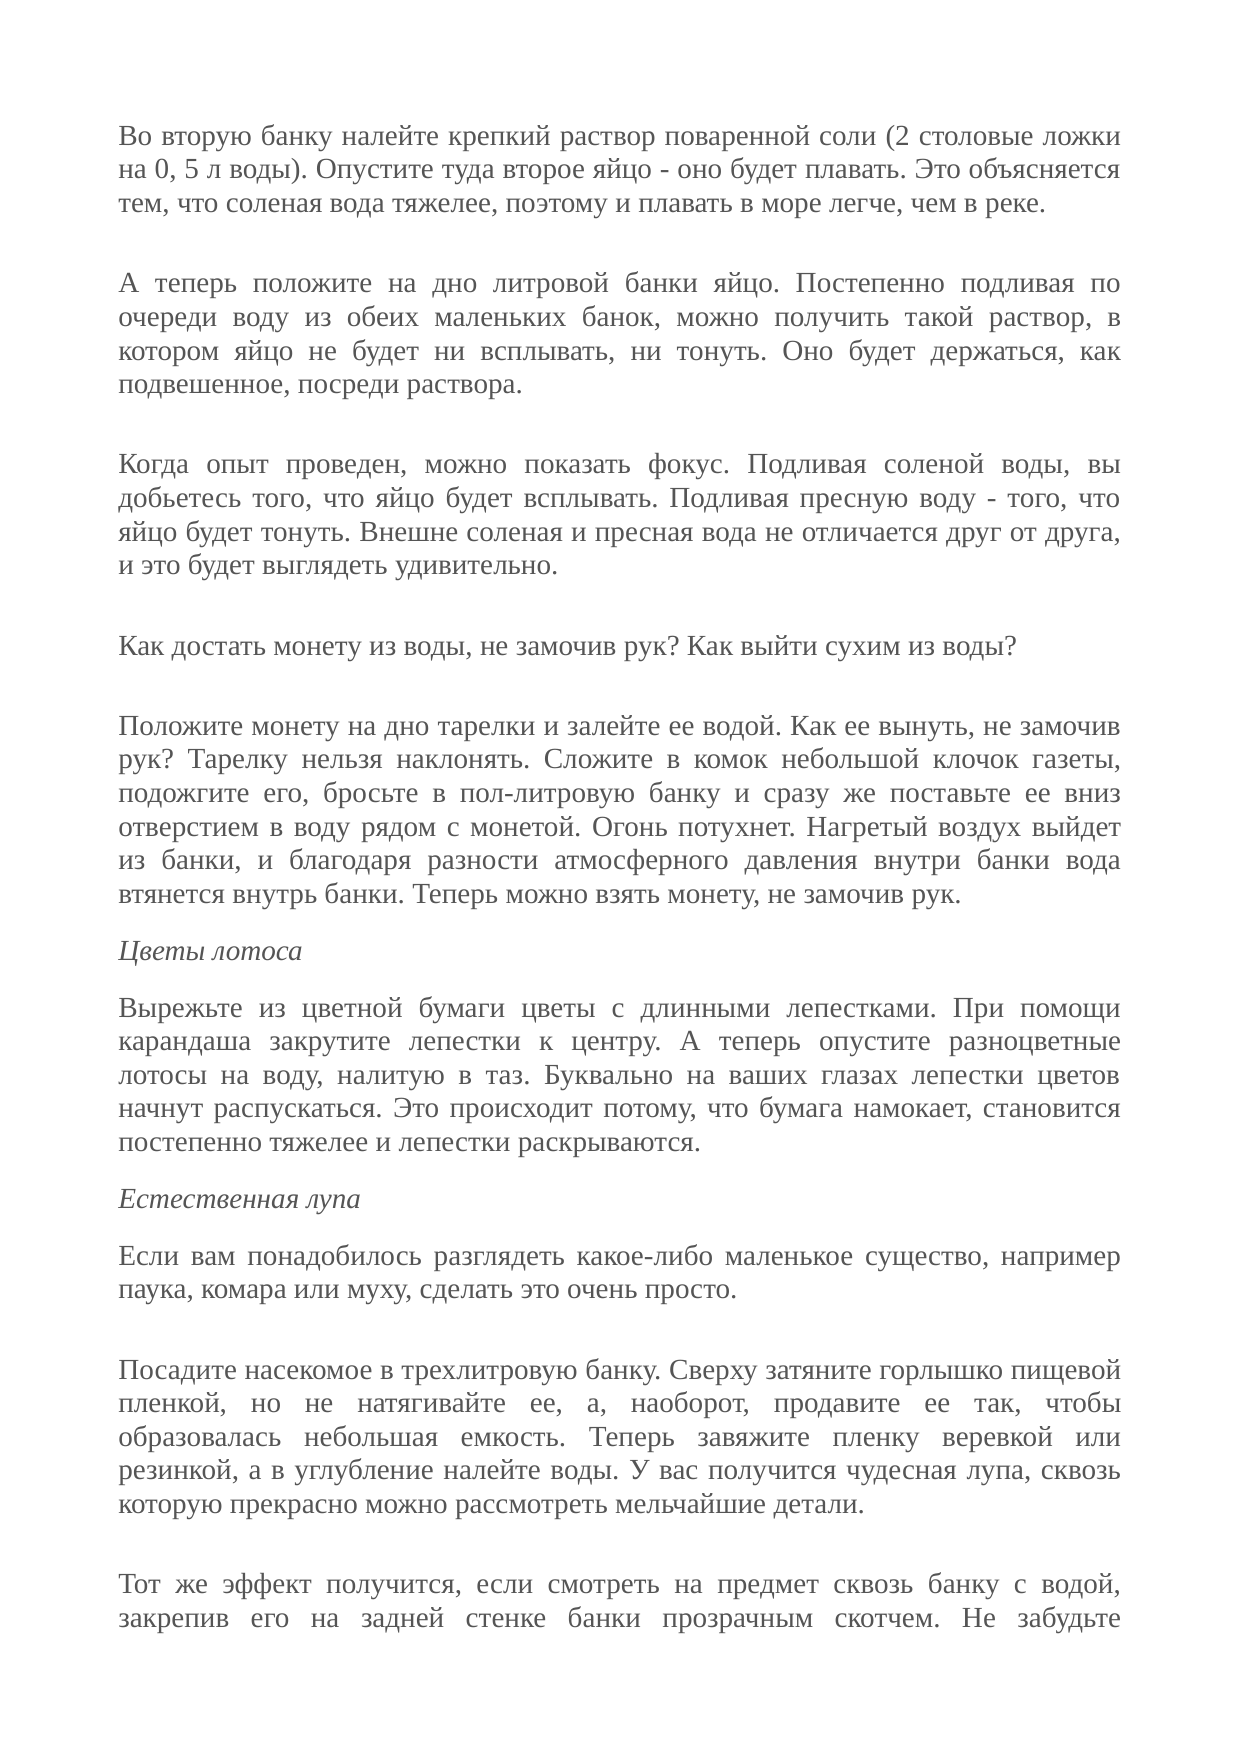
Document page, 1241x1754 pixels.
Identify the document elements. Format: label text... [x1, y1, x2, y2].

text Тот же эффект получится, если смотреть на предмет сквозь банку с водой, закрепив его на задней стенке банки прозрачным скотчем. Не забудьте [118, 1566, 1122, 1633]
text Посадите насекомое в трехлитровую банку. Сверху затяните горлышко пищевой пленкой, но не натягивайте ее, а, наоборот, продавите ее так, чтобы образовалась небольшая емкость. Теперь завяжите пленку веревкой или резинкой, а в углубление налейте воды. У вас получится чудесная лупа, сквозь которую прекрасно можно рассмотреть мельчайшие детали. [118, 1352, 1122, 1519]
text Как достать монету из воды, не замочив рук? Как выйти сухим из воды? [118, 628, 1122, 661]
text Если вам понадобилось разглядеть какое-либо маленькое существо, например паука, комара или муху, сделать это очень просто. [118, 1238, 1122, 1305]
text А теперь положите на дно литровой банки яйцо. Постепенно подливая по очереди воду из обеих маленьких банок, можно получить такой раствор, в котором яйцо не будет ни всплывать, ни тонуть. Оно будет держаться, как подвешенное, посреди раствора. [118, 266, 1122, 400]
text Во вторую банку налейте крепкий раствор поваренной соли (2 столовые ложки на 0, 5 л воды). Опустите туда второе яйцо - оно будет плавать. Это объясняется тем, что соленая вода тяжелее, поэтому и плавать в море легче, чем в реке. [118, 118, 1122, 219]
text Вырежьте из цветной бумаги цветы с длинными лепестками. При помощи карандаша закрутите лепестки к центру. А теперь опустите разноцветные лотосы на воду, налитую в таз. Буквально на ваших глазах лепестки цветов начнут распускаться. Это происходит потому, что бумага намокает, становится постепенно тяжелее и лепестки раскрываются. [118, 990, 1122, 1157]
text Когда опыт проведен, можно показать фокус. Подливая соленой воды, вы добьетесь того, что яйцо будет всплывать. Подливая пресную воду - того, что яйцо будет тонуть. Внешне соленая и пресная вода не отличается друг от друга, и это будет выглядеть удивительно. [118, 447, 1122, 581]
text Цветы лотоса [118, 933, 1122, 966]
text Положите монету на дно тарелки и залейте ее водой. Как ее вынуть, не замочив рук? Тарелку нельзя наклонять. Сложите в комок небольшой клочок газеты, подожгите его, бросьте в пол-литровую банку и сразу же поставьте ее вниз отверстием в воду рядом с монетой. Огонь потухнет. Нагретый воздух выйдет из банки, и благодаря разности атмосферного давления внутри банки вода втянется внутрь банки. Теперь можно взять монету, не замочив рук. [118, 708, 1122, 909]
text Естественная лупа [118, 1181, 1122, 1214]
